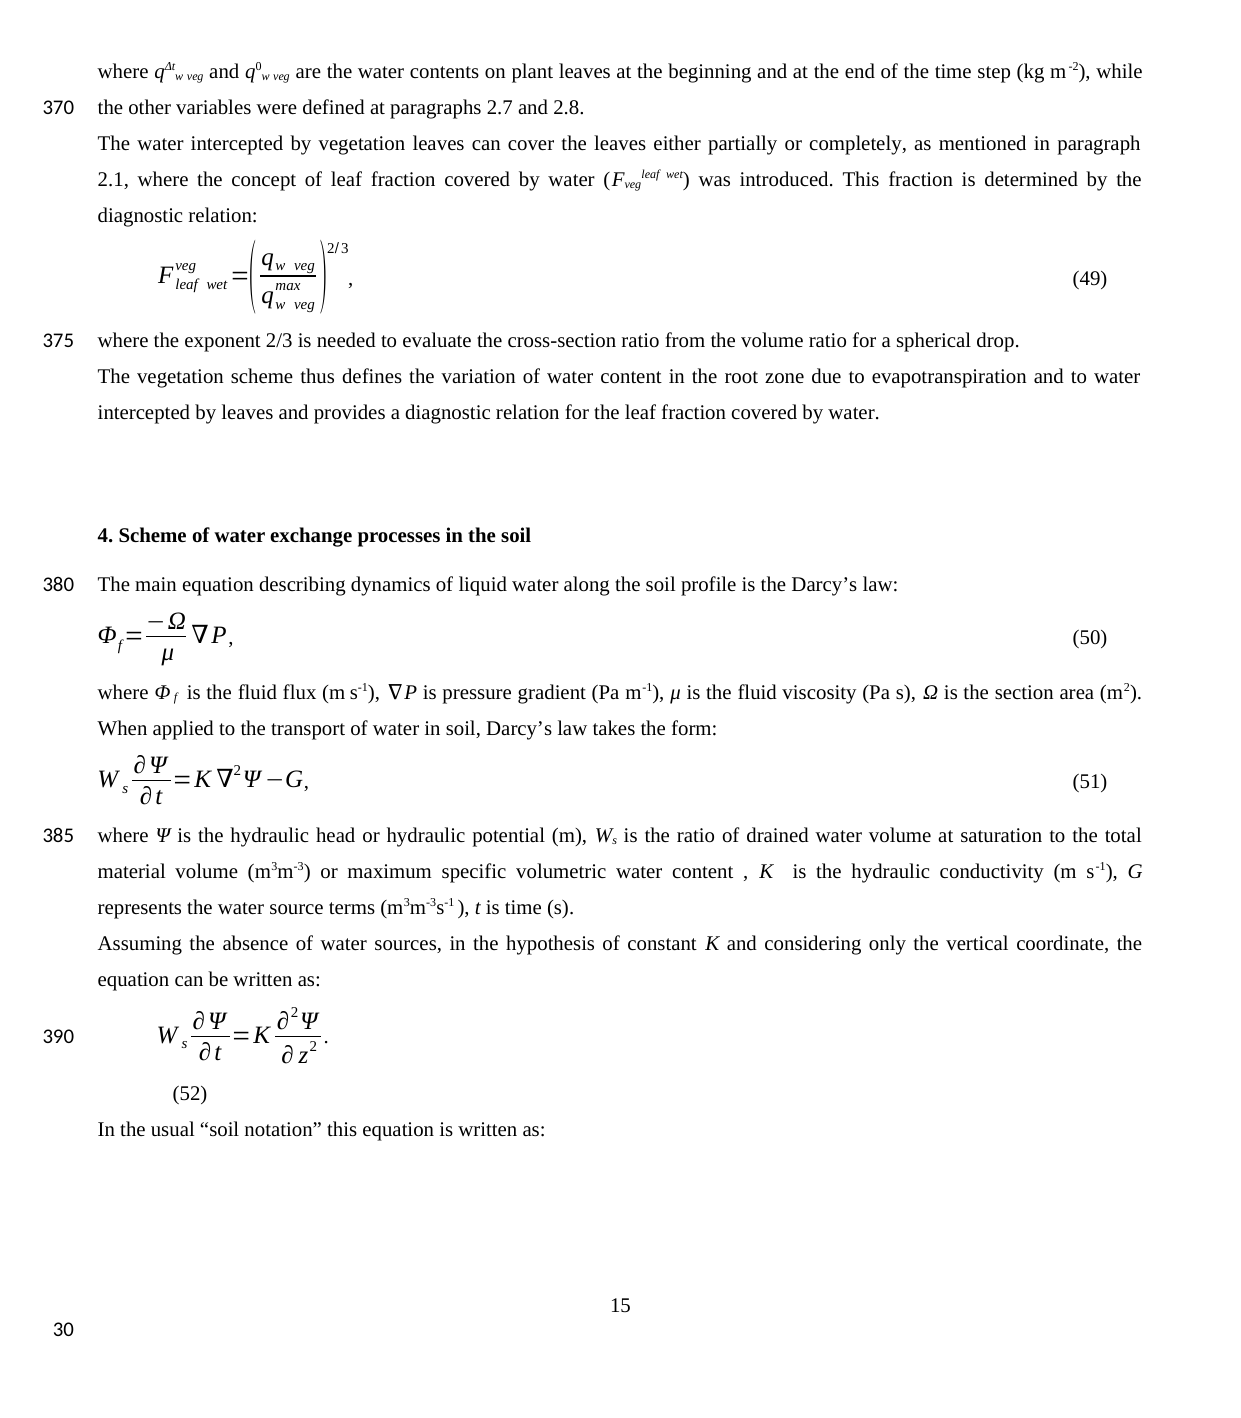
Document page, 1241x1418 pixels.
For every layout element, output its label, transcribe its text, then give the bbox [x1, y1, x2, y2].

text where Φ f is the fluid flux (m s-1), ∇P is pressure gradient (Pa m-1), μ is the fluid viscosity (Pa s), Ω is the section area (m2). When applied to the transport of water in soil, Darcy’s law takes the form: [97, 679, 1143, 740]
text The vegetation scheme thus defines the variation of water content in the root zone due to evapotranspiration and to water intercepted by leaves and provides a diagnostic relation for the leaf fraction covered by water. [97, 364, 1143, 424]
text The water intercepted by vegetation leaves can cover the leaves either partially or completely, as mentioned in paragraph 2.1, where the concept of leaf fraction covered by water (Fvegleaf wet) was introduced. This fraction is determined by the diagnostic relation: [97, 131, 1143, 227]
text where Ψ is the hydraulic head or hydraulic potential (m), Ws is the ratio of drained water volume at saturation to the total material volume (m3m-3) or maximum specific volumetric water content , Κ is the hydraulic conductivity (m s-1), G represents the water source terms (m3m-3s-1 ), t is time (s). [97, 823, 1143, 919]
text where qΔtw veg and q0w veg are the water contents on plant leaves at the beginning and at the end of the time step (kg m-2), while the other variables were defined at paragraphs 2.7 and 2.8. [97, 59, 1143, 119]
text where the exponent 2/3 is needed to evaluate the cross-section ratio from the volume ratio for a spherical drop. [97, 328, 1143, 352]
text , (50) [97, 608, 1143, 667]
text , (51) [97, 752, 1143, 811]
text . (52) [97, 1003, 1143, 1105]
subtitle 4. Scheme of water exchange processes in the soil [97, 523, 1143, 547]
text Assuming the absence of water sources, in the hypothesis of constant Κ and considering only the vertical coordinate, the equation can be written as: [97, 931, 1143, 991]
text The main equation describing dynamics of liquid water along the soil profile is the Darcy’s law: [97, 572, 1143, 596]
text , (49) [97, 239, 1143, 316]
text In the usual “soil notation” this equation is written as: [97, 1117, 1143, 1141]
